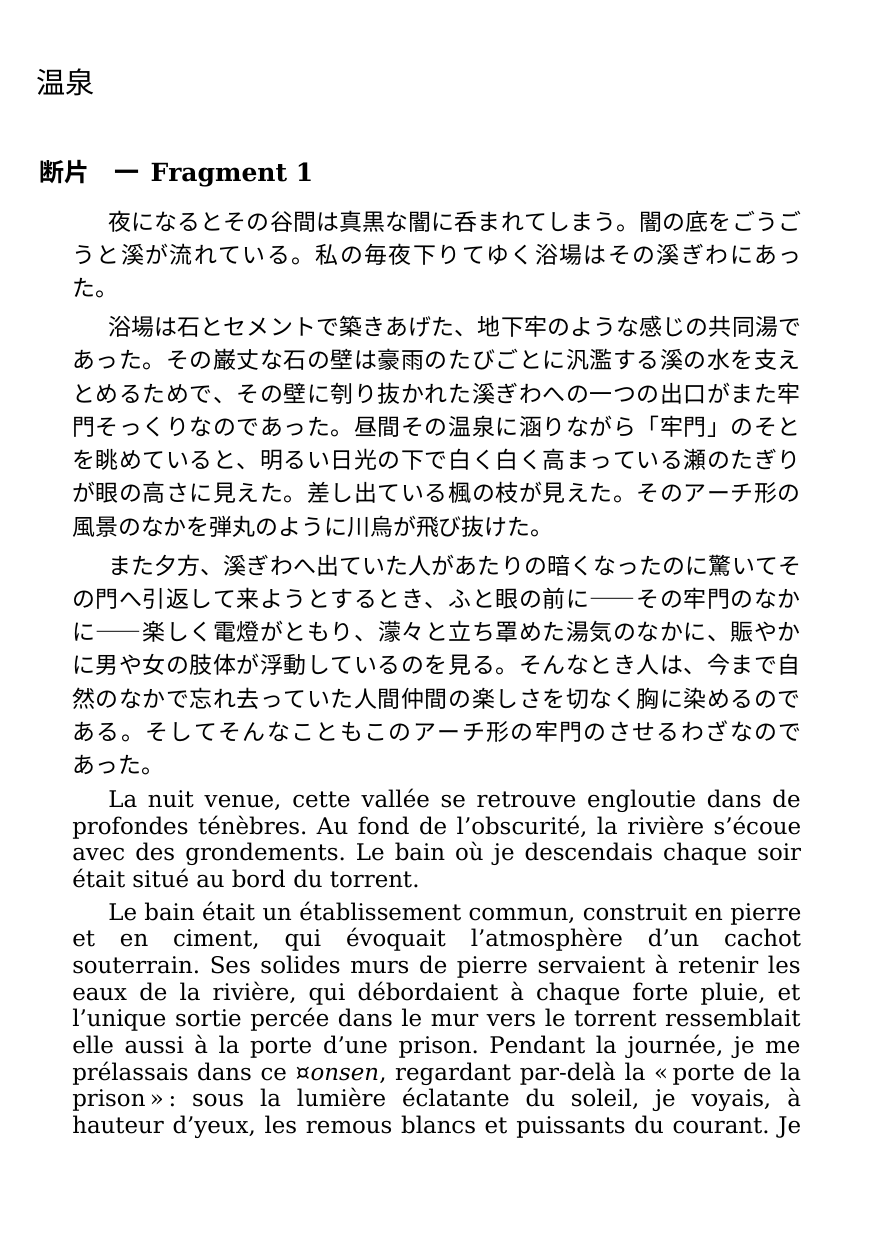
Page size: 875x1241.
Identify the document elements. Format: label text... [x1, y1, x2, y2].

text La nuit venue, cette vallée se retrouve engloutie dans de profondes ténèbres. Au fond de l’obscurité, la rivière s’écoue avec des grondements. Le bain où je descendais chaque soir était situé au bord du torrent. [72, 786, 802, 893]
subtitle 温泉 [36, 60, 838, 102]
text Le bain était un établissement commun, construit en pierre et en ciment, qui évoquait l’atmosphère d’un cachot souterrain. Ses solides murs de pierre servaient à retenir les eaux de la rivière, qui débordaient à chaque forte pluie, et l’unique sortie percée dans le mur vers le torrent ressemblait elle aussi à la porte d’une prison. Pendant la journée, je me prélassais dans ce ¤onsen, regardant par-delà la « porte de la prison » : sous la lumière éclatante du soleil, je voyais, à hauteur d’yeux, les remous blancs et puissants du courant. Je [72, 899, 802, 1139]
text 夜になるとその谷間は真黒な闇に呑まれてしまう。闇の底をごうごうと溪が流れている。私の毎夜下りてゆく浴場はその溪ぎわにあった。 [72, 203, 802, 303]
text 浴場は石とセメントで築きあげた、地下牢のような感じの共同湯であった。その巌丈な石の壁は豪雨のたびごとに汎濫する溪の水を支えとめるためで、その壁に刳り抜かれた溪ぎわへの一つの出口がまた牢門そっくりなのであった。昼間その温泉に涵りながら「牢門」のそとを眺めていると、明るい日光の下で白く白く高まっている瀬のたぎりが眼の高さに見えた。差し出ている楓の枝が見えた。そのアーチ形の風景のなかを弾丸のように川烏が飛び抜けた。 [72, 309, 802, 542]
subtitle 断片 一 Fragment 1 [36, 149, 838, 192]
text また夕方、溪ぎわへ出ていた人があたりの暗くなったのに驚いてその門へ引返して来ようとするとき、ふと眼の前に――その牢門のなかに――楽しく電燈がともり、濛々と立ち罩めた湯気のなかに、賑やかに男や女の肢体が浮動しているのを見る。そんなとき人は、今まで自然のなかで忘れ去っていた人間仲間の楽しさを切なく胸に染めるのである。そしてそんなこともこのアーチ形の牢門のさせるわざなのであった。 [72, 548, 802, 780]
